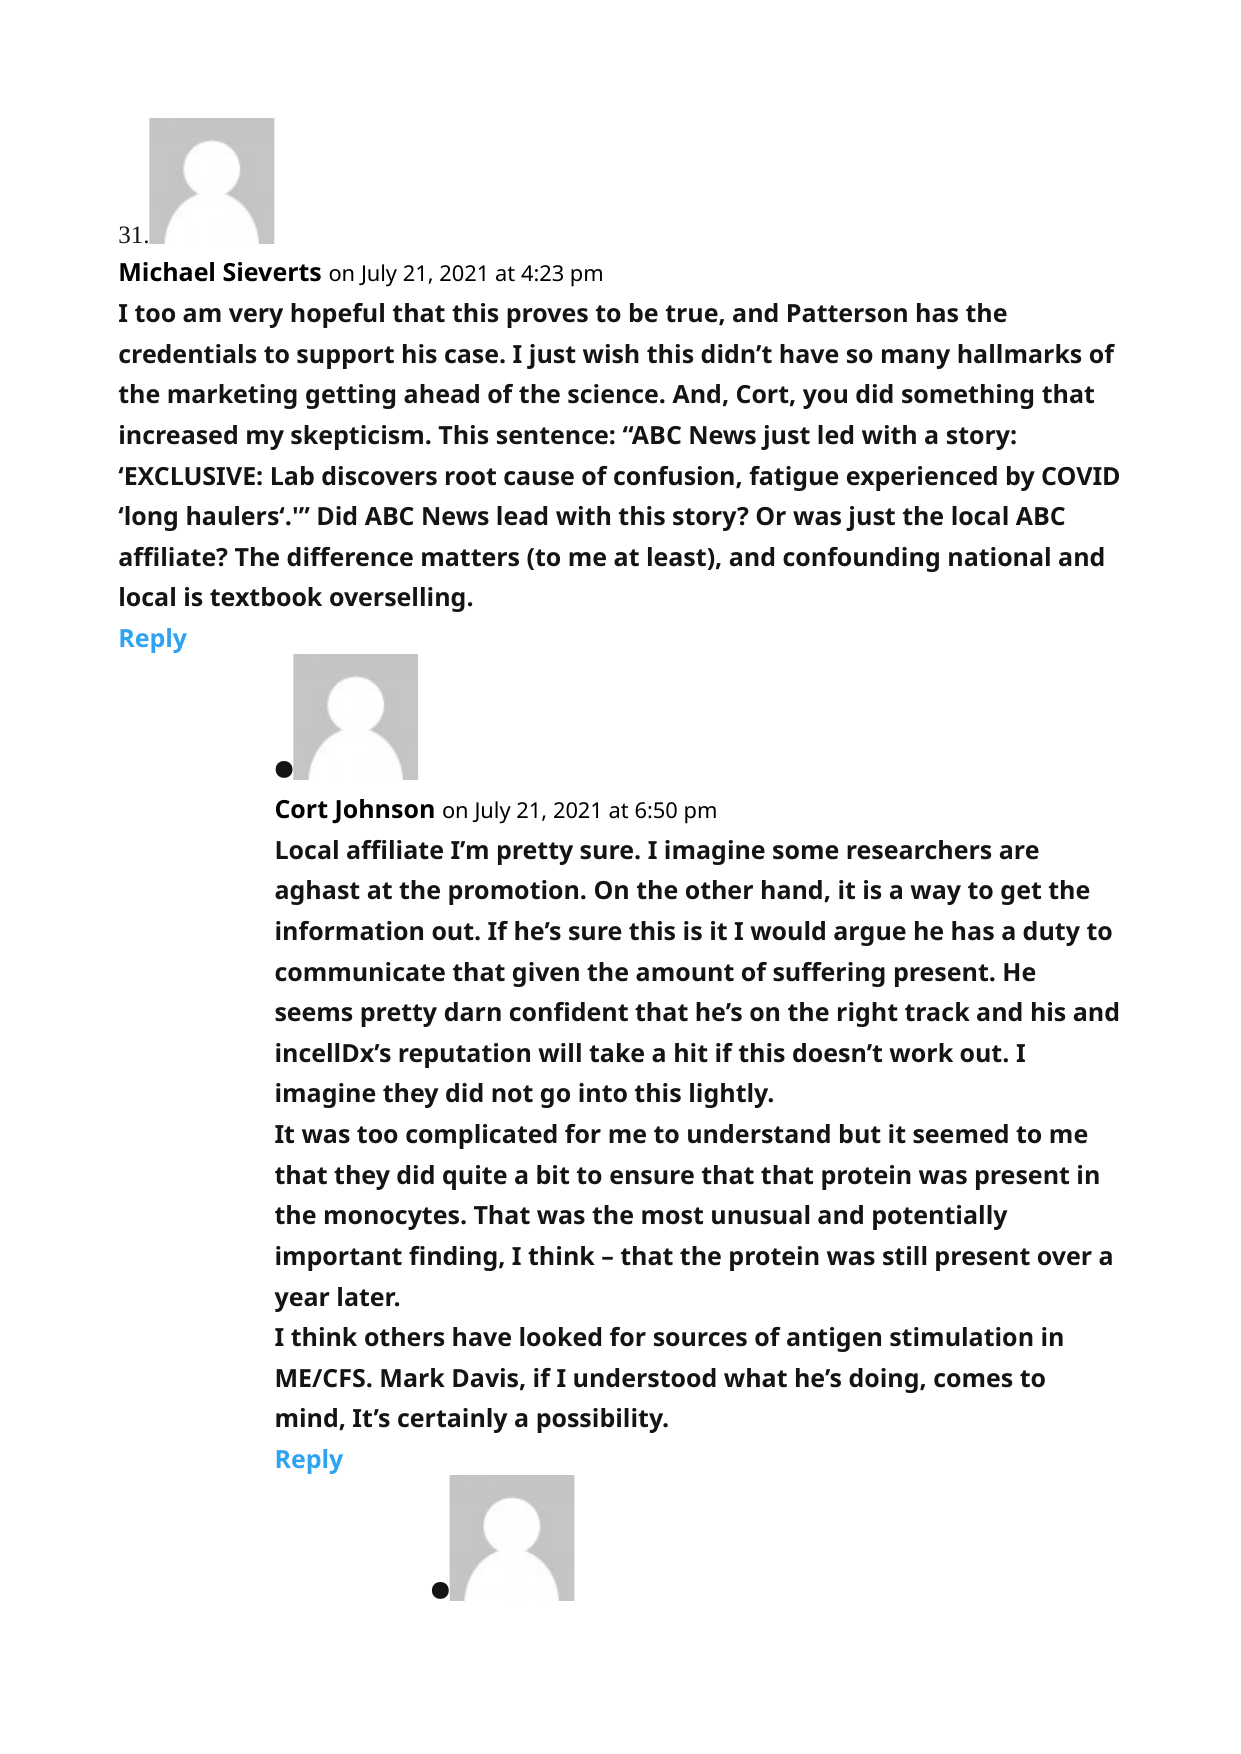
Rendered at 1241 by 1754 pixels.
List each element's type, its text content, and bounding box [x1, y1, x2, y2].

list Reply [118, 1435, 1122, 1476]
list I think others have looked for sources of antigen stimulation in ME/CFS. Mark Davis, if I understood what he’s doing, comes to mind, It’s certainly a possibility. [118, 1313, 1122, 1435]
list It was too complicated for me to understand but it seemed to me that they did quite a bit to ensure that that protein was present in the monocytes. That was the most unusual and potentially important finding, I think – that the protein was still present over a year later. [118, 1110, 1122, 1313]
list Local affiliate I’m pretty sure. I imagine some researchers are aghast at the promotion. On the other hand, it is a way to get the information out. If he’s sure this is it I would argue he has a duty to communicate that given the amount of suffering present. He seems pretty darn confident that he’s on the right track and his and incellDx’s reputation will take a hit if this doesn’t work out. I imagine they did not go into this lightly. [118, 826, 1122, 1110]
list Cort Johnson on July 21, 2021 at 6:50 pm [118, 785, 1122, 826]
list Michael Sieverts on July 21, 2021 at 4:23 pm [118, 248, 1122, 289]
picture [149, 118, 275, 244]
picture [449, 1475, 575, 1601]
picture [293, 654, 419, 780]
list Reply [118, 614, 1122, 655]
list I too am very hopeful that this proves to be true, and Patterson has the credentials to support his case. I just wish this didn’t have so many hallmarks of the marketing getting ahead of the science. And, Cort, you did something that increased my skepticism. This sentence: “ABC News just led with a story: ‘EXCLUSIVE: Lab discovers root cause of confusion, fatigue experienced by COVID ‘long haulers‘.'” Did ABC News lead with this story? Or was just the local ABC affiliate? The difference matters (to me at least), and confounding national and local is textbook overselling. [118, 289, 1122, 614]
